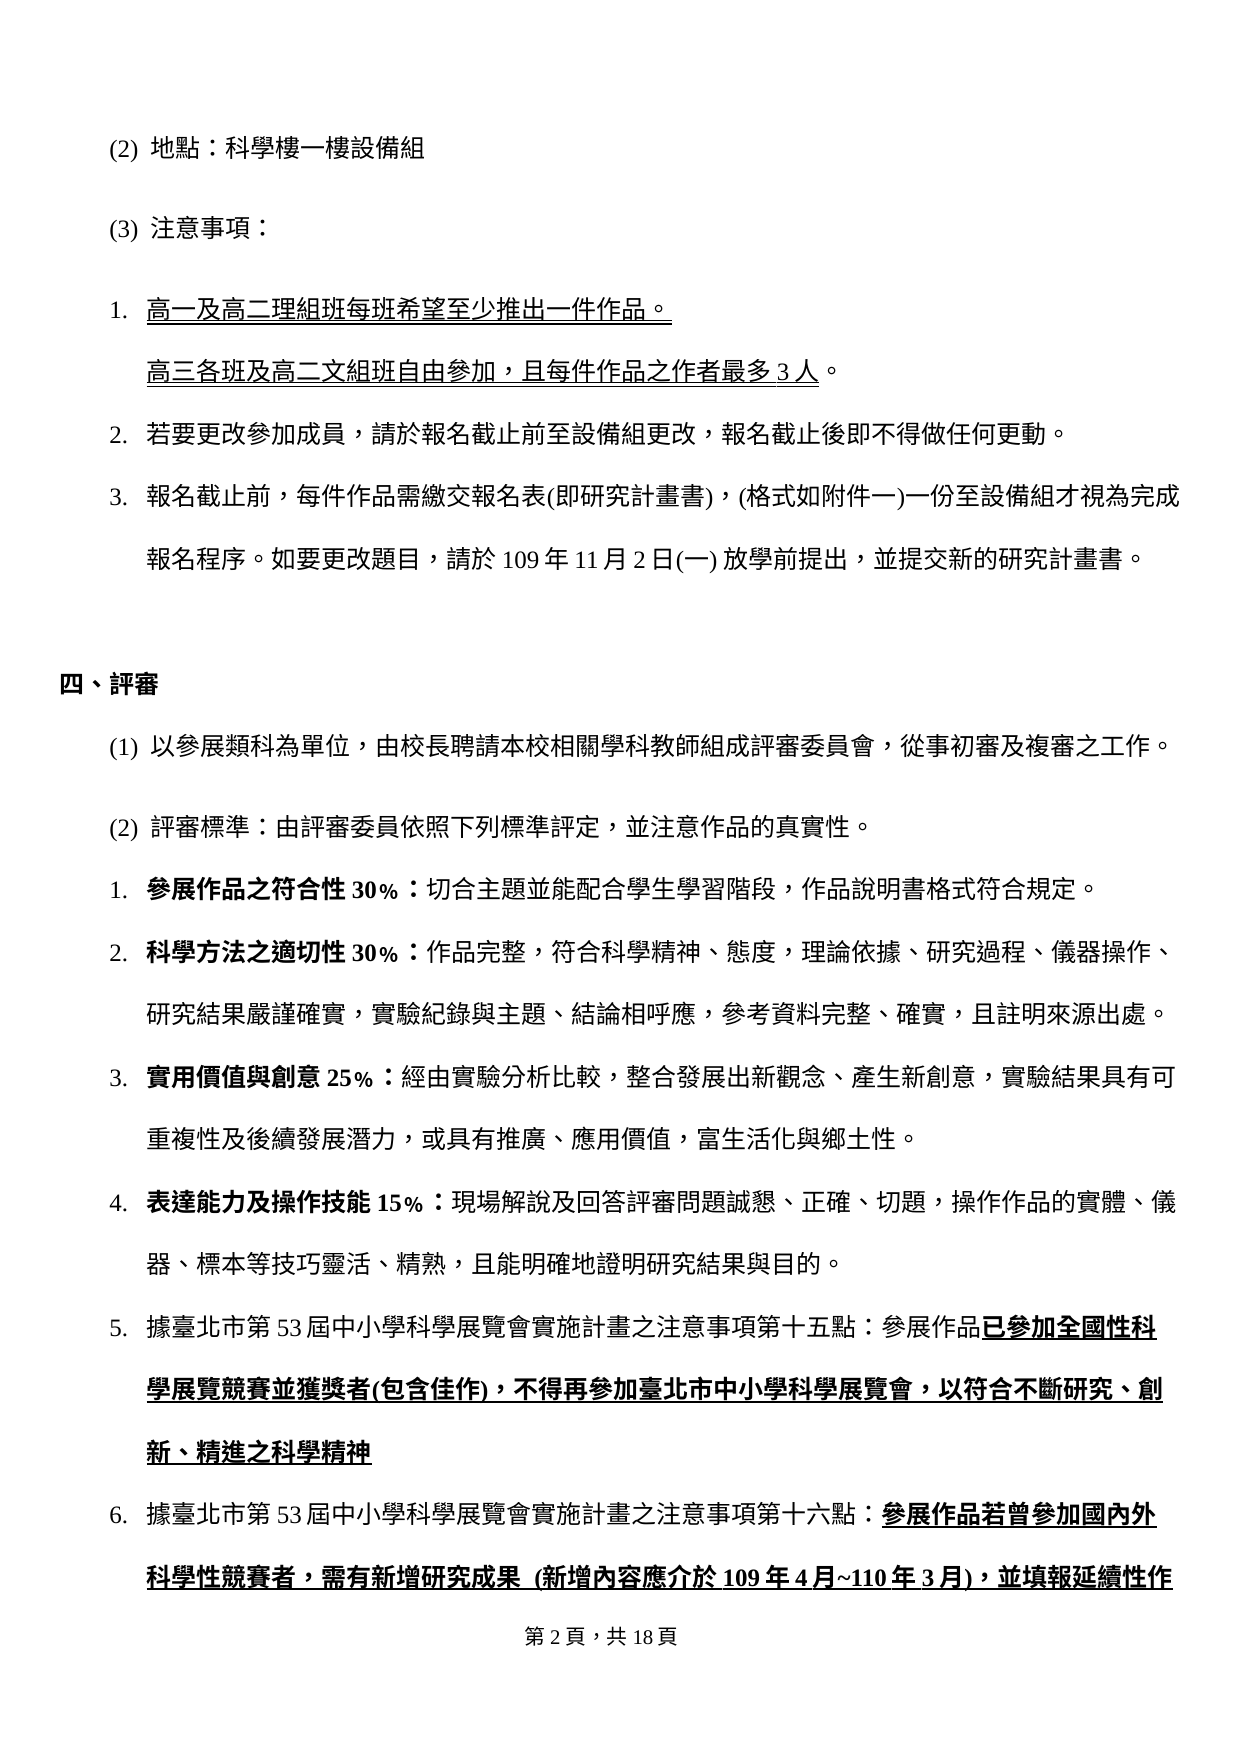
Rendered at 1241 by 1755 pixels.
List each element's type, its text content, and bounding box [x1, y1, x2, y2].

list 實用價值與創意25﹪：經由實驗分析比較，整合發展出新觀念、產生新創意，實驗結果具有可重複性及後續發展潛力，或具有推廣、應用價值，富生活化與鄉土性。 [109, 1034, 1181, 1159]
text 四、評審 [59, 641, 1181, 703]
list 據臺北市第53屆中小學科學展覽會實施計畫之注意事項第十五點：參展作品已參加全國性科學展覽競賽並獲獎者(包含佳作)，不得再參加臺北市中小學科學展覽會，以符合不斷研究、創新、精進之科學精神 [109, 1284, 1181, 1471]
list 科學方法之適切性30﹪：作品完整，符合科學精神、態度，理論依據、研究過程、儀器操作、研究結果嚴謹確實，實驗紀錄與主題、結論相呼應，參考資料完整、確實，且註明來源出處。 [109, 909, 1181, 1034]
list 若要更改參加成員，請於報名截止前至設備組更改，報名截止後即不得做任何更動。 [109, 391, 1181, 453]
list 參展作品之符合性30﹪：切合主題並能配合學生學習階段，作品說明書格式符合規定。 [109, 846, 1181, 909]
list 評審標準：由評審委員依照下列標準評定，並注意作品的真實性。 [109, 784, 1181, 846]
list 報名截止前，每件作品需繳交報名表(即研究計畫書)，(格式如附件一)一份至設備組才視為完成報名程序。如要更改題目，請於109年11月2日(一) 放學前提出，並提交新的研究計畫書。 [109, 453, 1181, 641]
list 高一及高二理組班每班希望至少推出一件作品。 高三各班及高二文組班自由參加，且每件作品之作者最多3人。 [109, 266, 1181, 391]
list 據臺北市第53屆中小學科學展覽會實施計畫之注意事項第十六點：參展作品若曾參加國內外科學性競賽者，需有新增研究成果 (新增內容應介於109年4月~110年3月)，並填報延續性作 [109, 1471, 1181, 1596]
list 地點：科學樓一樓設備組 [109, 104, 1181, 167]
list 以參展類科為單位，由校長聘請本校相關學科教師組成評審委員會，從事初審及複審之工作。 [109, 703, 1181, 766]
list 注意事項： [109, 185, 1181, 248]
list 表達能力及操作技能15﹪：現場解說及回答評審問題誠懇、正確、切題，操作作品的實體、儀器、標本等技巧靈活、精熟，且能明確地證明研究結果與目的。 [109, 1159, 1181, 1284]
